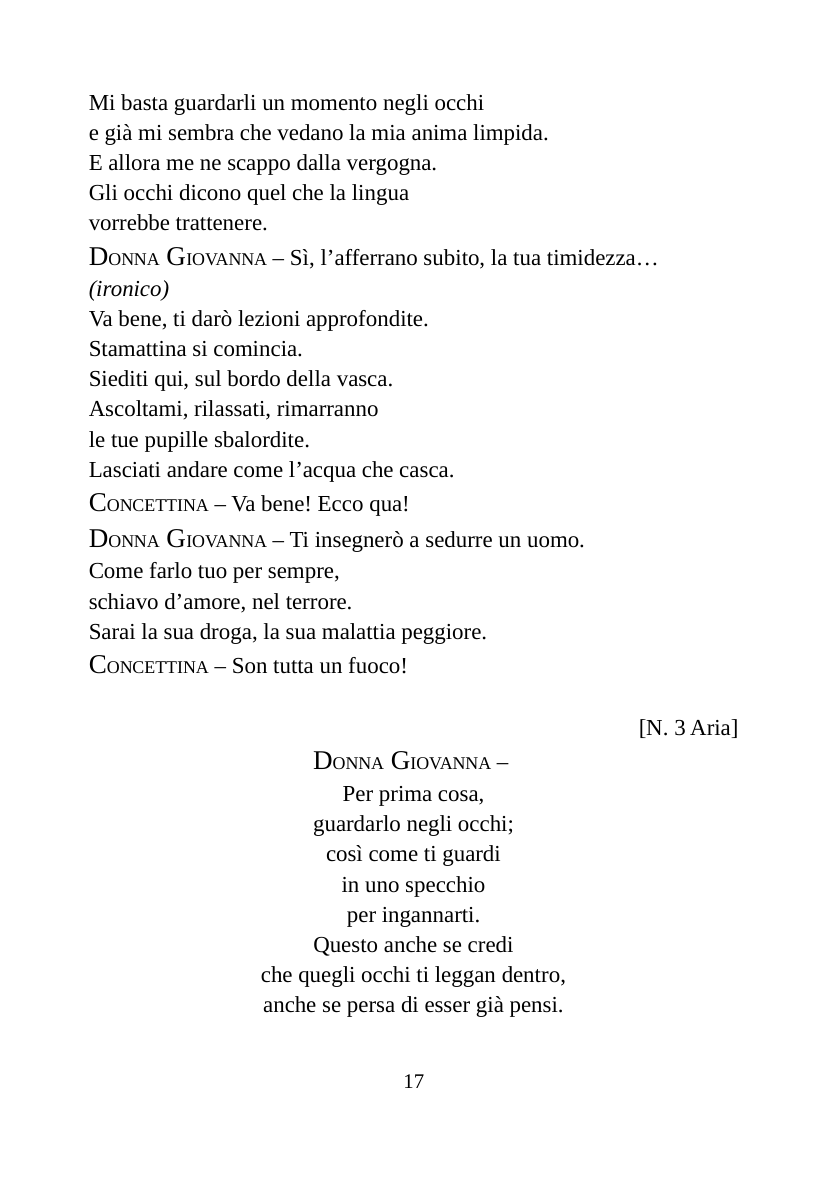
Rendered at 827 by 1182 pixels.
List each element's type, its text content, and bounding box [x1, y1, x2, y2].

text Donna Giovanna – Ti insegnerò a sedurre un uomo. [88, 522, 738, 553]
text Siediti qui, sul bordo della vasca. [88, 365, 738, 392]
text e già mi sembra che vedano la mia anima limpida. [88, 119, 738, 145]
text che quegli occhi ti leggan dentro, [88, 961, 738, 988]
text per ingannarti. [88, 901, 738, 927]
text anche se persa di esser già pensi. [88, 991, 738, 1018]
text Sarai la sua droga, la sua malattia peggiore. [88, 618, 738, 644]
text le tue pupille sbalordite. [88, 426, 738, 452]
text vorrebbe trattenere. [88, 209, 738, 236]
text Ascoltami, rilassati, rimarranno [88, 395, 738, 422]
text [N. 3 Aria] [88, 714, 738, 740]
text Gli occhi dicono quel che la lingua [88, 179, 738, 206]
text così come ti guardi [88, 840, 738, 867]
text Mi basta guardarli un momento negli occhi [88, 88, 738, 115]
text Concettina – Son tutta un fuoco! [88, 648, 738, 679]
text E allora me ne scappo dalla vergogna. [88, 149, 738, 175]
text Stamattina si comincia. [88, 335, 738, 361]
text Va bene, ti darò lezioni approfondite. [88, 305, 738, 331]
text schiavo d’amore, nel terrore. [88, 588, 738, 614]
text Per prima cosa, [88, 780, 738, 806]
text Questo anche se credi [88, 931, 738, 957]
text Donna Giovanna – Sì, l’afferrano subito, la tua timidezza… (ironico) [88, 239, 738, 301]
text Donna Giovanna – [88, 744, 738, 775]
text Lasciati andare come l’acqua che casca. [88, 456, 738, 482]
text Concettina – Va bene! Ecco qua! [88, 486, 738, 517]
text in uno specchio [88, 871, 738, 897]
text Come farlo tuo per sempre, [88, 557, 738, 584]
text guardarlo negli occhi; [88, 810, 738, 837]
